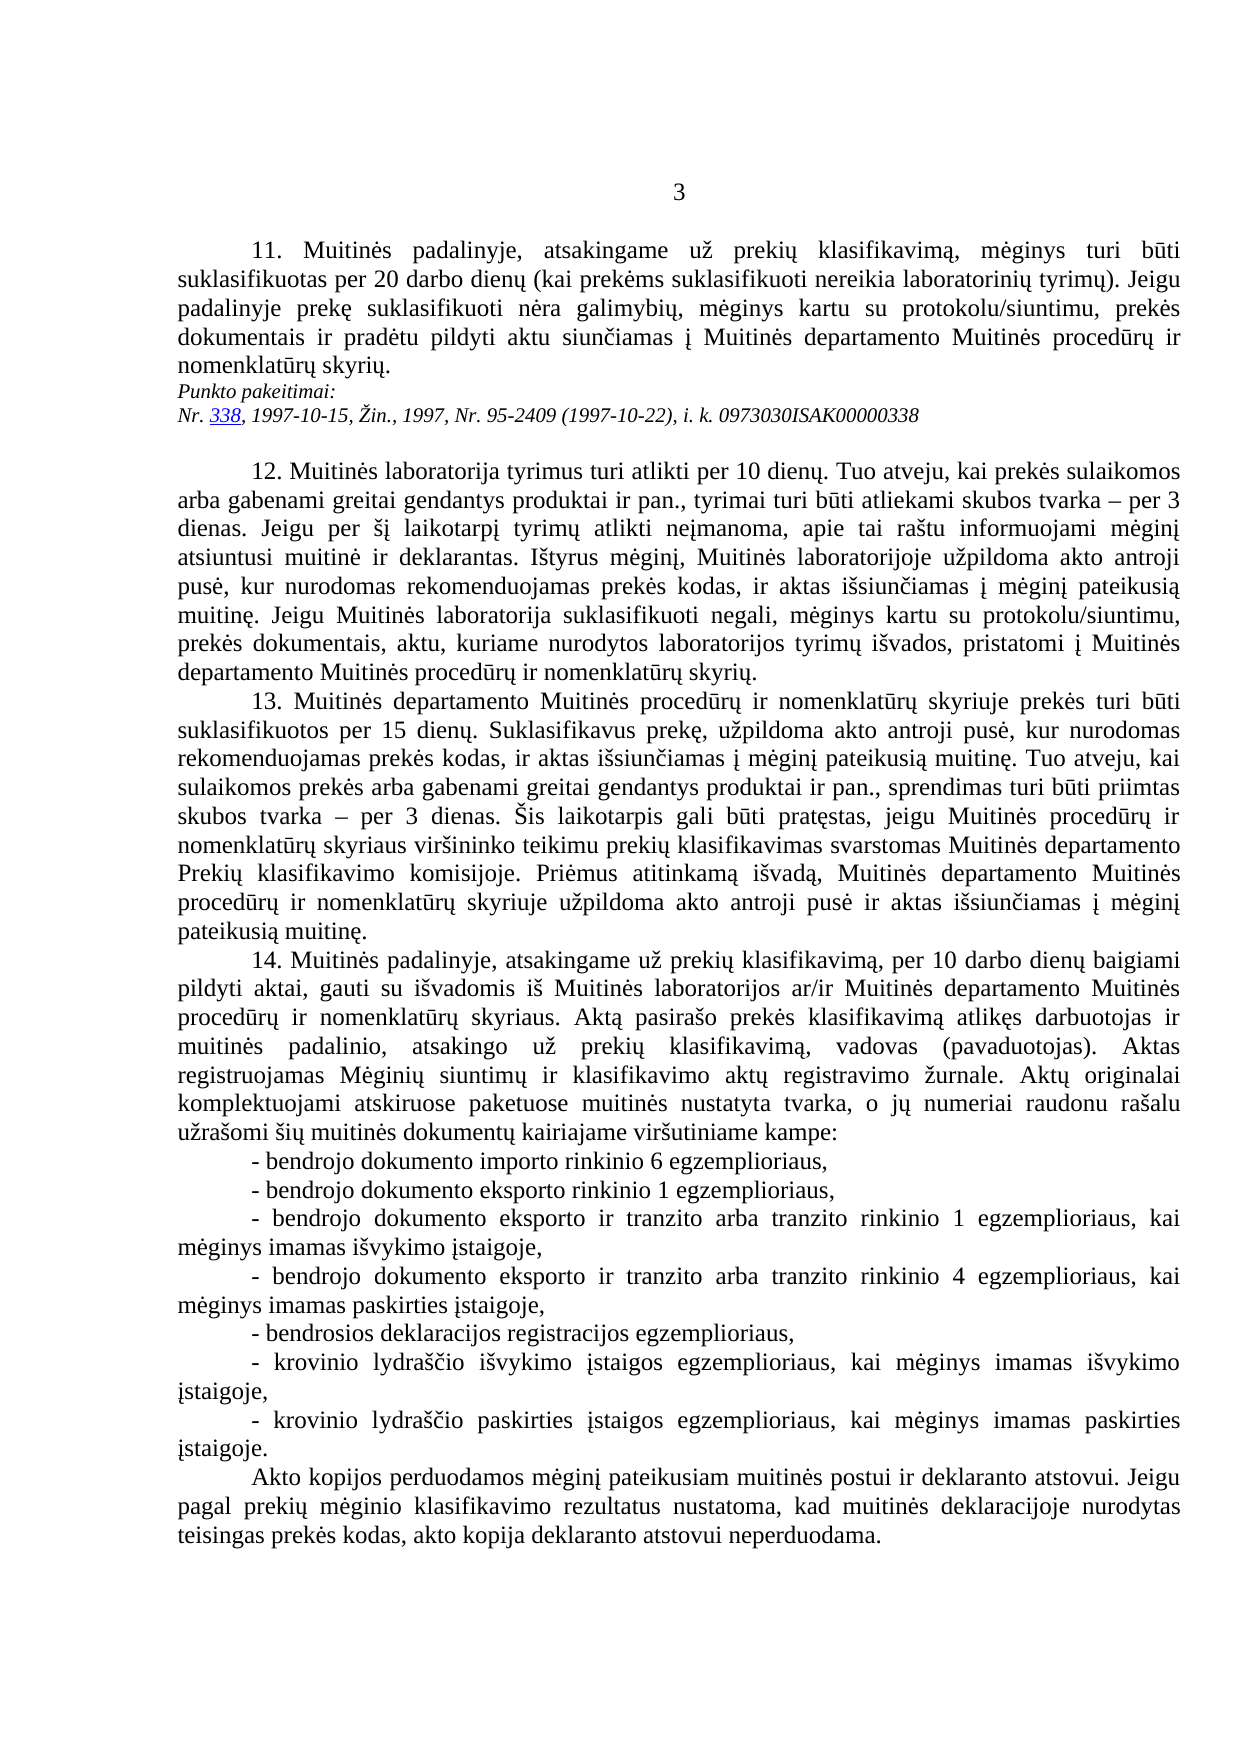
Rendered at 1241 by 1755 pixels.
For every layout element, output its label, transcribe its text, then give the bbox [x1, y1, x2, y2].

text Punkto pakeitimai: [177, 379, 1181, 403]
text - krovinio lydraščio paskirties įstaigos egzemplioriaus, kai mėginys imamas paskirties įstaigoje. [177, 1405, 1181, 1462]
text - bendrojo dokumento importo rinkinio 6 egzemplioriaus, [177, 1146, 1181, 1175]
text - bendrojo dokumento eksporto rinkinio 1 egzemplioriaus, [177, 1175, 1181, 1203]
text - bendrojo dokumento eksporto ir tranzito arba tranzito rinkinio 4 egzemplioriaus, kai mėginys imamas paskirties įstaigoje, [177, 1261, 1181, 1318]
text Akto kopijos perduodamos mėginį pateikusiam muitinės postui ir deklaranto atstovui. Jeigu pagal prekių mėginio klasifikavimo rezultatus nustatoma, kad muitinės deklaracijoje nurodytas teisingas prekės kodas, akto kopija deklaranto atstovui neperduodama. [177, 1462, 1181, 1548]
text 11. Muitinės padalinyje, atsakingame už prekių klasifikavimą, mėginys turi būti suklasifikuotas per 20 darbo dienų (kai prekėms suklasifikuoti nereikia laboratorinių tyrimų). Jeigu padalinyje prekę suklasifikuoti nėra galimybių, mėginys kartu su protokolu/siuntimu, prekės dokumentais ir pradėtu pildyti aktu siunčiamas į Muitinės departamento Muitinės procedūrų ir nomenklatūrų skyrių. [177, 235, 1181, 379]
text - krovinio lydraščio išvykimo įstaigos egzemplioriaus, kai mėginys imamas išvykimo įstaigoje, [177, 1347, 1181, 1405]
text 12. Muitinės laboratorija tyrimus turi atlikti per 10 dienų. Tuo atveju, kai prekės sulaikomos arba gabenami greitai gendantys produktai ir pan., tyrimai turi būti atliekami skubos tvarka – per 3 dienas. Jeigu per šį laikotarpį tyrimų atlikti neįmanoma, apie tai raštu informuojami mėginį atsiuntusi muitinė ir deklarantas. Ištyrus mėginį, Muitinės laboratorijoje užpildoma akto antroji pusė, kur nurodomas rekomenduojamas prekės kodas, ir aktas išsiunčiamas į mėginį pateikusią muitinę. Jeigu Muitinės laboratorija suklasifikuoti negali, mėginys kartu su protokolu/siuntimu, prekės dokumentais, aktu, kuriame nurodytos laboratorijos tyrimų išvados, pristatomi į Muitinės departamento Muitinės procedūrų ir nomenklatūrų skyrių. [177, 456, 1181, 686]
text 14. Muitinės padalinyje, atsakingame už prekių klasifikavimą, per 10 darbo dienų baigiami pildyti aktai, gauti su išvadomis iš Muitinės laboratorijos ar/ir Muitinės departamento Muitinės procedūrų ir nomenklatūrų skyriaus. Aktą pasirašo prekės klasifikavimą atlikęs darbuotojas ir muitinės padalinio, atsakingo už prekių klasifikavimą, vadovas (pavaduotojas). Aktas registruojamas Mėginių siuntimų ir klasifikavimo aktų registravimo žurnale. Aktų originalai komplektuojami atskiruose paketuose muitinės nustatyta tvarka, o jų numeriai raudonu rašalu užrašomi šių muitinės dokumentų kairiajame viršutiniame kampe: [177, 945, 1181, 1146]
text 13. Muitinės departamento Muitinės procedūrų ir nomenklatūrų skyriuje prekės turi būti suklasifikuotos per 15 dienų. Suklasifikavus prekę, užpildoma akto antroji pusė, kur nurodomas rekomenduojamas prekės kodas, ir aktas išsiunčiamas į mėginį pateikusią muitinę. Tuo atveju, kai sulaikomos prekės arba gabenami greitai gendantys produktai ir pan., sprendimas turi būti priimtas skubos tvarka – per 3 dienas. Šis laikotarpis gali būti pratęstas, jeigu Muitinės procedūrų ir nomenklatūrų skyriaus viršininko teikimu prekių klasifikavimas svarstomas Muitinės departamento Prekių klasifikavimo komisijoje. Priėmus atitinkamą išvadą, Muitinės departamento Muitinės procedūrų ir nomenklatūrų skyriuje užpildoma akto antroji pusė ir aktas išsiunčiamas į mėginį pateikusią muitinę. [177, 686, 1181, 945]
text Nr. 338, 1997-10-15, Žin., 1997, Nr. 95-2409 (1997-10-22), i. k. 0973030ISAK00000338 [177, 403, 1181, 427]
text - bendrosios deklaracijos registracijos egzemplioriaus, [177, 1318, 1181, 1347]
text - bendrojo dokumento eksporto ir tranzito arba tranzito rinkinio 1 egzemplioriaus, kai mėginys imamas išvykimo įstaigoje, [177, 1203, 1181, 1261]
